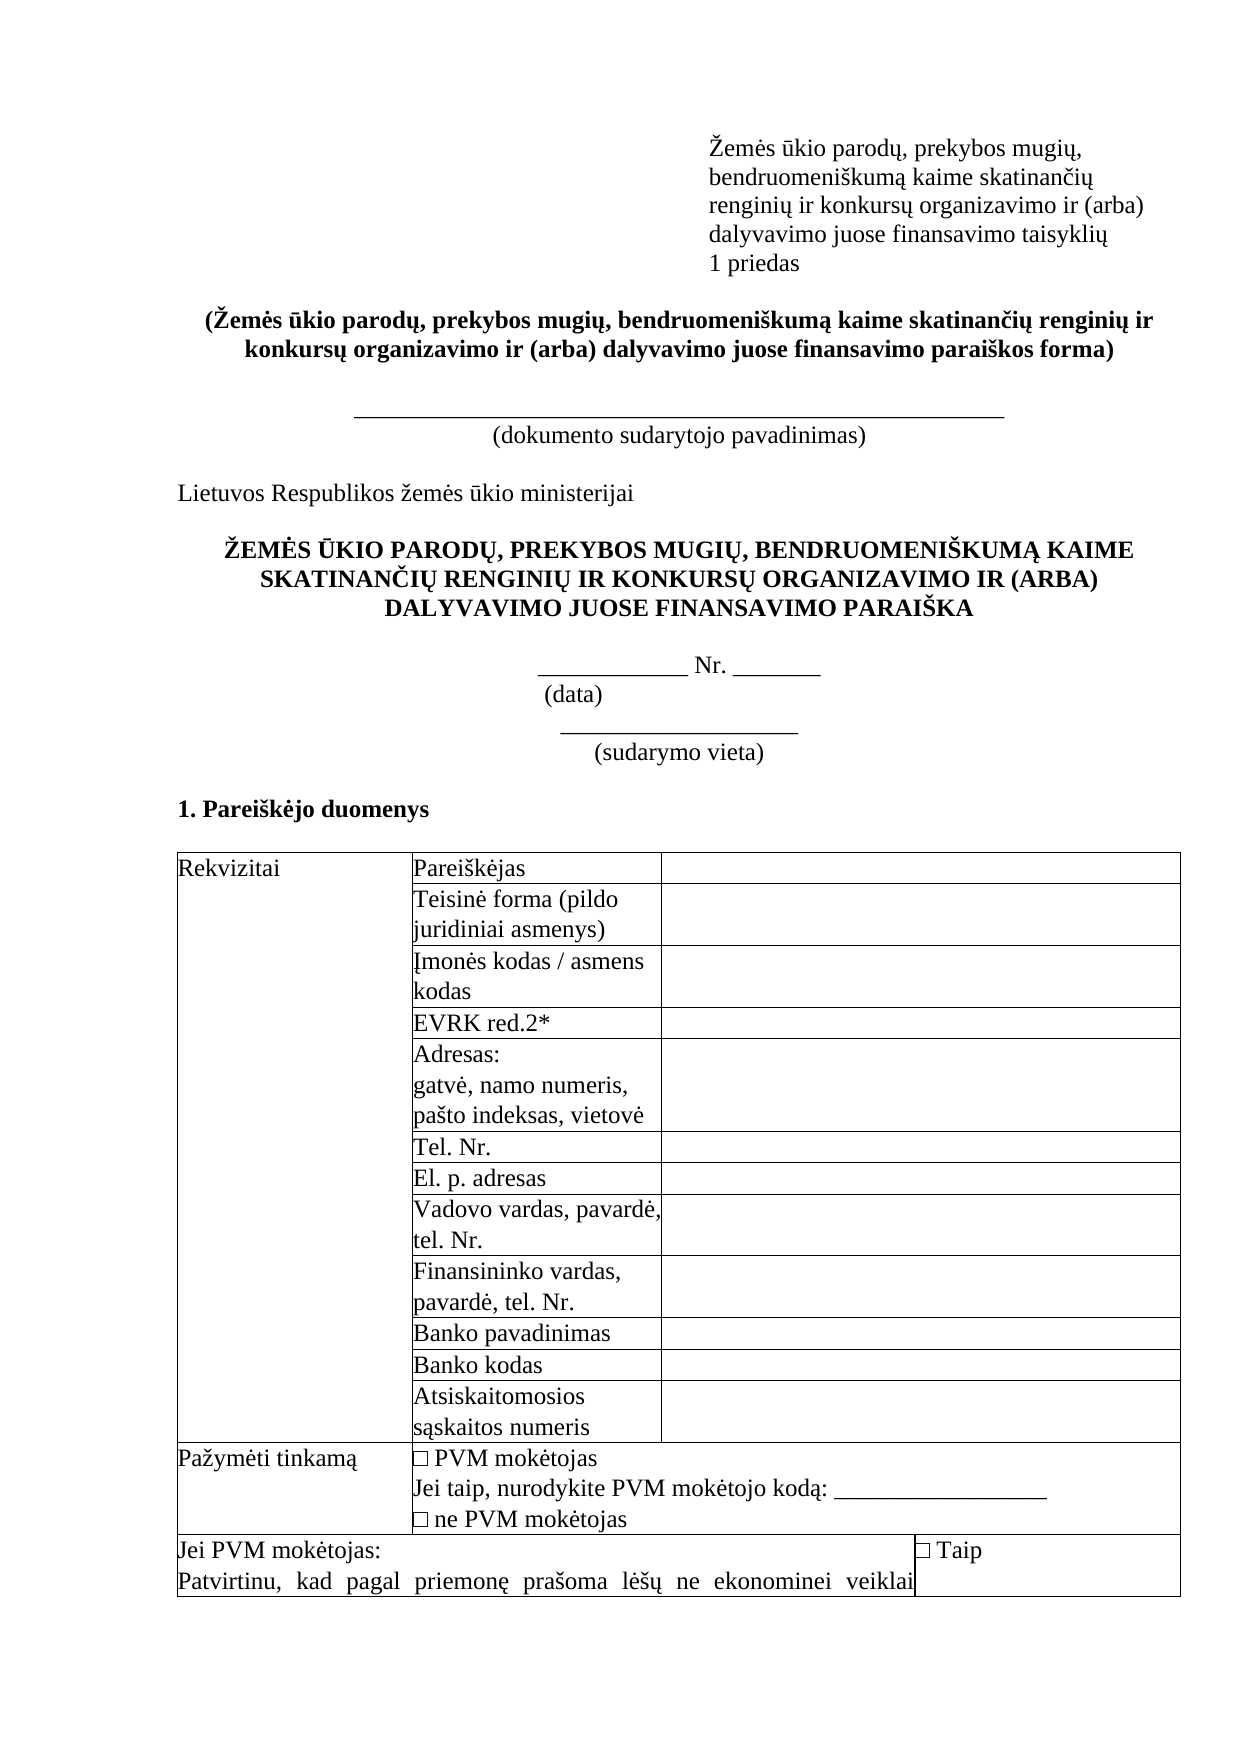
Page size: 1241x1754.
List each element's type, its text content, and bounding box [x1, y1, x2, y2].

table_cell [662, 1163, 1180, 1193]
table_cell Teisinė forma (pildo juridiniai asmenys) [413, 884, 661, 945]
table_cell [662, 1318, 1180, 1349]
table_cell Atsiskaitomosios sąskaitos numeris [413, 1381, 661, 1442]
text renginių ir konkursų organizavimo ir (arba) [709, 190, 1181, 219]
table_header Rekvizitai [178, 853, 412, 1442]
table_cell [662, 1195, 1180, 1255]
text Žemės ūkio parodų, prekybos mugių, [709, 133, 1181, 162]
table_cell [662, 1256, 1180, 1317]
table_cell Vadovo vardas, pavardė, tel. Nr. [413, 1195, 661, 1255]
text ____________ Nr. _______ [177, 650, 1181, 679]
text bendruomeniškumą kaime skatinančių [709, 162, 1181, 190]
text Lietuvos Respublikos žemės ūkio ministerijai [177, 478, 1181, 507]
text (Žemės ūkio parodų, prekybos mugių, bendruomeniškumą kaime skatinančių renginių ir konkursų organizavimo ir (arba) dalyvavimo juose finansavimo paraiškos forma) [177, 305, 1181, 363]
table_cell □ PVM mokėtojas Jei taip, nurodykite PVM mokėtojo kodą: _________________ □ ne PVM mokėtojas [413, 1443, 1180, 1534]
table_cell [662, 1350, 1180, 1380]
table_cell Tel. Nr. [413, 1132, 661, 1162]
table_cell El. p. adresas [413, 1163, 661, 1193]
text ___________________ [177, 708, 1181, 737]
table_cell [662, 1132, 1180, 1162]
text (data) [177, 679, 1181, 708]
table_cell Pažymėti tinkamą [178, 1443, 412, 1534]
table_cell Banko kodas [413, 1350, 661, 1380]
table_cell Adresas: gatvė, namo numeris, pašto indeksas, vietovė [413, 1039, 661, 1131]
text dalyvavimo juose finansavimo taisyklių [709, 219, 1181, 248]
table_header Pareiškėjas [413, 853, 661, 883]
table_cell [662, 1039, 1180, 1131]
text ____________________________________________________ [177, 392, 1181, 420]
text 1 priedas [709, 248, 1181, 277]
table_cell [662, 884, 1180, 945]
table_cell □ Taip [916, 1535, 1180, 1596]
table_cell [662, 946, 1180, 1007]
table_cell Banko pavadinimas [413, 1318, 661, 1349]
text (sudarymo vieta) [177, 737, 1181, 765]
text (dokumento sudarytojo pavadinimas) [177, 420, 1181, 449]
table_cell Jei PVM mokėtojas: Patvirtinu, kad pagal priemonę prašoma lėšų ne ekonominei veiklai [178, 1535, 914, 1596]
table_cell [662, 1381, 1180, 1442]
table_cell Finansininko vardas, pavardė, tel. Nr. [413, 1256, 661, 1317]
table_header [662, 853, 1180, 883]
table_cell EVRK red.2* [413, 1008, 661, 1038]
text 1. Pareiškėjo duomenys [177, 794, 1181, 823]
table_cell [662, 1008, 1180, 1038]
text ŽEMĖS ŪKIO PARODŲ, PREKYBOS MUGIŲ, BENDRUOMENIŠKUMĄ KAIME SKATINANČIŲ RENGINIŲ IR KONKURSŲ ORGANIZAVIMO IR (ARBA) DALYVAVIMO JUOSE FINANSAVIMO PARAIŠKA [177, 535, 1181, 622]
table_cell Įmonės kodas / asmens kodas [413, 946, 661, 1007]
